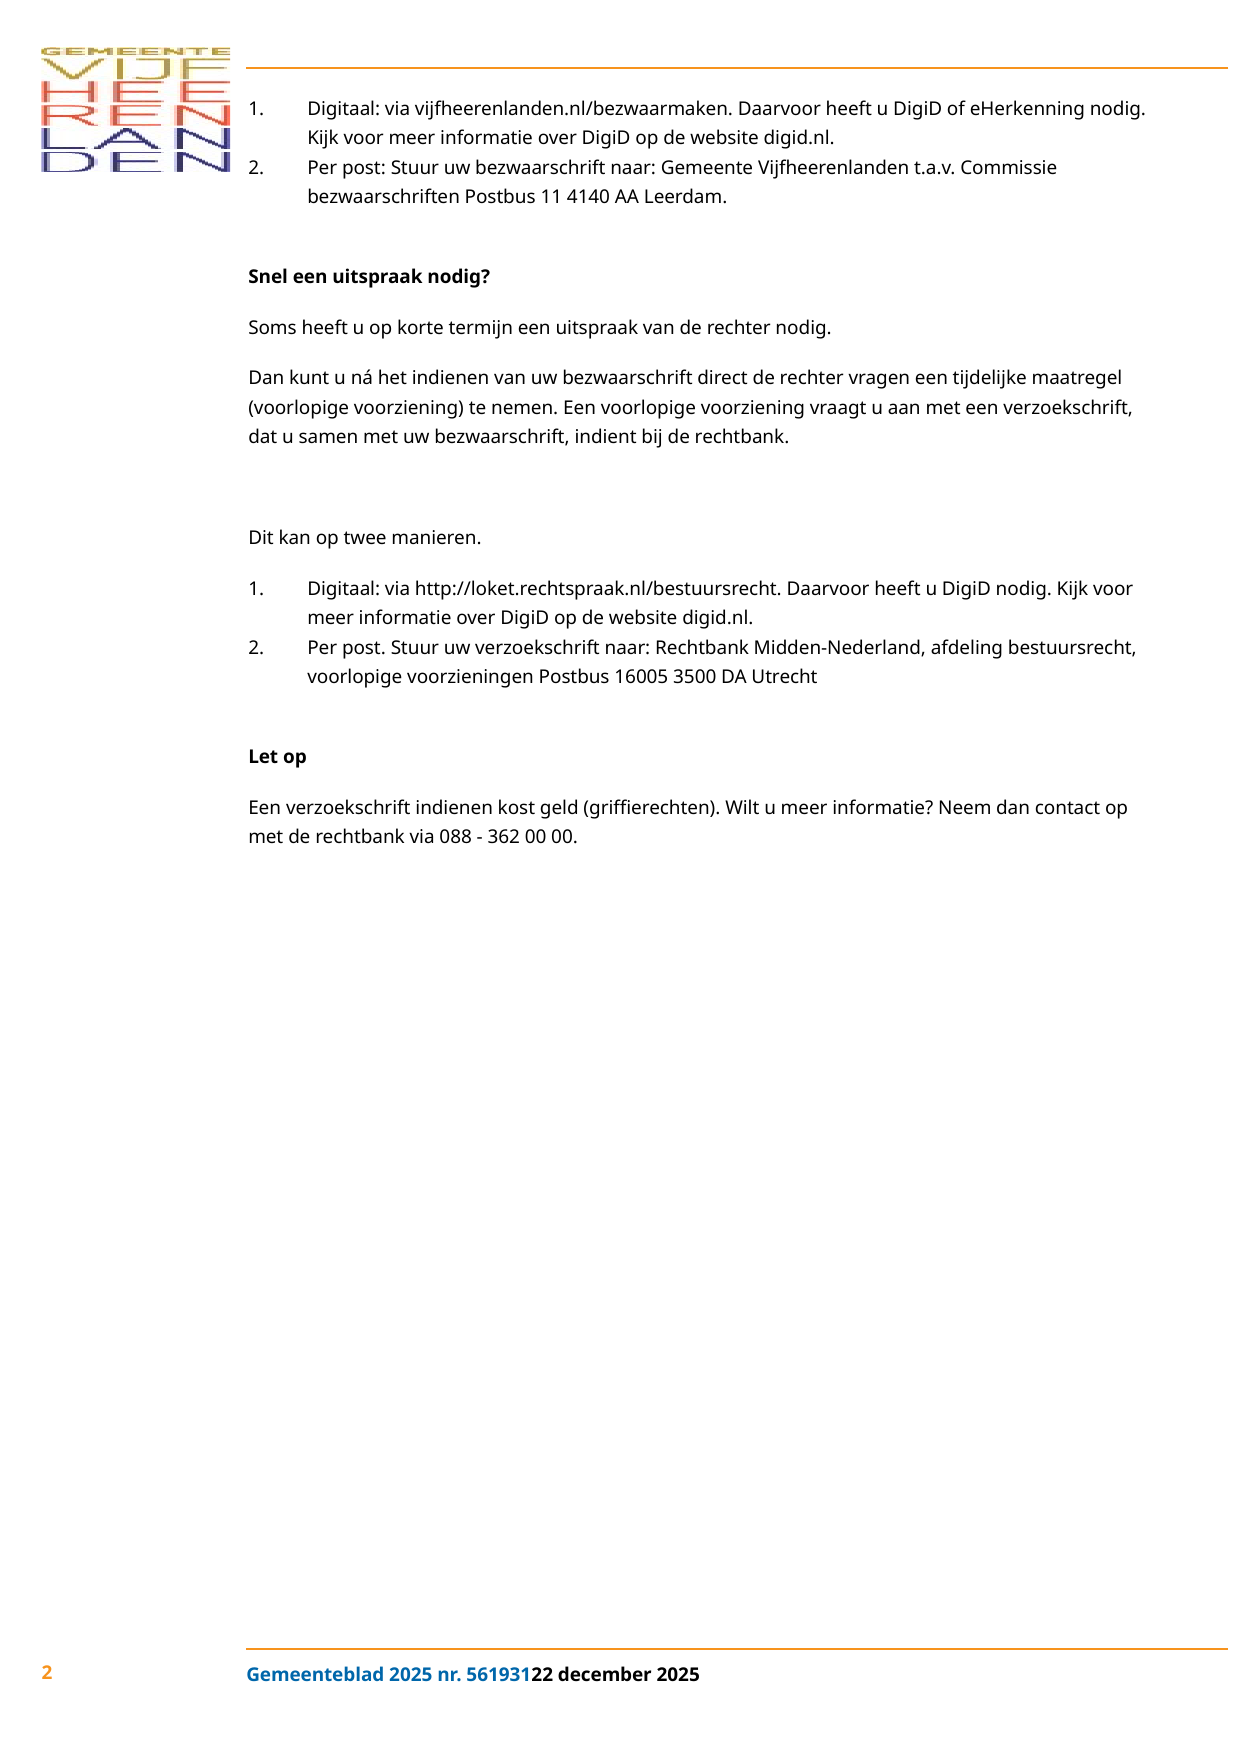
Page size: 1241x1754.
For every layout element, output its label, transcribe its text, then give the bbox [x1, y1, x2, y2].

text Dit kan op twee manieren. [248, 524, 1152, 550]
text Een verzoekschrift indienen kost geld (griffierechten). Wilt u meer informatie? Neem dan contact op met de rechtbank via 088 - 362 00 00. [248, 794, 1152, 849]
list Digitaal: via http://loket.rechtspraak.nl/bestuursrecht. Daarvoor heeft u DigiD nodig. Kijk voor meer informatie over DigiD op de website digid.nl. [248, 575, 1152, 630]
text Dan kunt u ná het indienen van uw bezwaarschrift direct de rechter vragen een tijdelijke maatregel (voorlopige voorziening) te nemen. Een voorlopige voorziening vraagt u aan met een verzoekschrift, dat u samen met uw bezwaarschrift, indient bij de rechtbank. [248, 364, 1152, 449]
list Digitaal: via vijfheerenlanden.nl/bezwaarmaken. Daarvoor heeft u DigiD of eHerkenning nodig. Kijk voor meer informatie over DigiD op de website digid.nl. [248, 95, 1152, 150]
text Soms heeft u op korte termijn een uitspraak van de rechter nodig. [248, 314, 1152, 340]
picture [41, 47, 231, 172]
list Per post. Stuur uw verzoekschrift naar: Rechtbank Midden-Nederland, afdeling bestuursrecht, voorlopige voorzieningen Postbus 16005 3500 DA Utrecht [248, 634, 1152, 689]
text Snel een uitspraak nodig? [248, 263, 1152, 289]
list Per post: Stuur uw bezwaarschrift naar: Gemeente Vijfheerenlanden t.a.v. Commissie bezwaarschriften Postbus 11 4140 AA Leerdam. [248, 154, 1152, 209]
text Let op [248, 743, 1152, 769]
